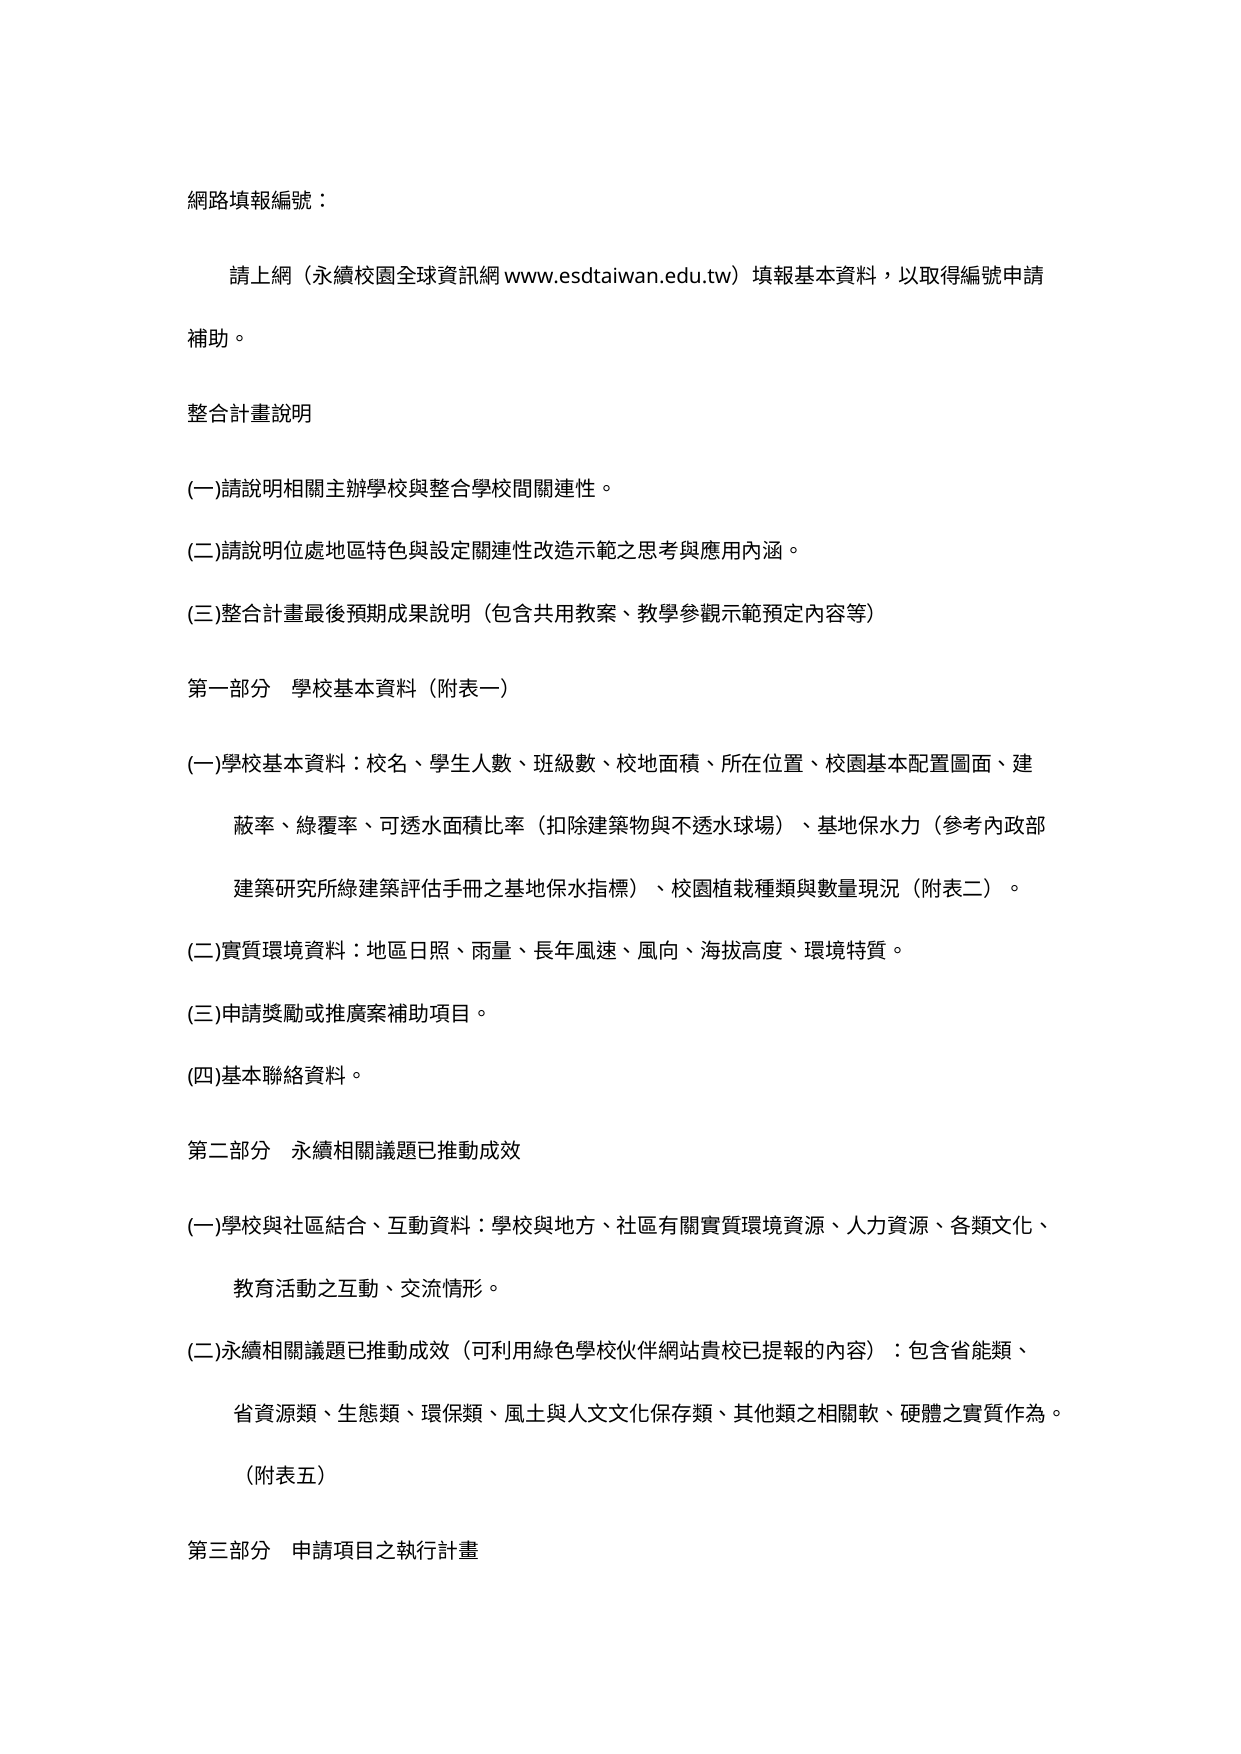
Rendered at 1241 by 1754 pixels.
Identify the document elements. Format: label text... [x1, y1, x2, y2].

text 整合計畫說明 [187, 371, 1053, 433]
text 第一部分 學校基本資料（附表一） [187, 646, 1053, 708]
text (二)請說明位處地區特色與設定關連性改造示範之思考與應用內涵。 [187, 508, 1053, 571]
text (三)申請獎勵或推廣案補助項目。 [187, 971, 1053, 1033]
text (二)永續相關議題已推動成效（可利用綠色學校伙伴網站貴校已提報的內容）：包含省能類、省資源類、生態類、環保類、風土與人文文化保存類、其他類之相關軟、硬體之實質作為。（附表五） [187, 1308, 1053, 1496]
text (一)學校基本資料：校名、學生人數、班級數、校地面積、所在位置、校園基本配置圖面、建蔽率、綠覆率、可透水面積比率（扣除建築物與不透水球場）、基地保水力（參考內政部建築研究所綠建築評估手冊之基地保水指標）、校園植栽種類與數量現況（附表二）。 [187, 721, 1053, 908]
text 網路填報編號： [187, 158, 1053, 221]
text (一)請說明相關主辦學校與整合學校間關連性。 [187, 446, 1053, 508]
text 第二部分 永續相關議題已推動成效 [187, 1108, 1053, 1171]
text (二)實質環境資料：地區日照、雨量、長年風速、風向、海拔高度、環境特質。 [187, 908, 1053, 971]
text (四)基本聯絡資料。 [187, 1033, 1053, 1096]
text (一)學校與社區結合、互動資料：學校與地方、社區有關實質環境資源、人力資源、各類文化、教育活動之互動、交流情形。 [187, 1183, 1053, 1308]
text 第三部分 申請項目之執行計畫 [187, 1508, 1053, 1571]
text 請上網（永續校園全球資訊網www.esdtaiwan.edu.tw）填報基本資料，以取得編號申請補助。 [187, 233, 1053, 358]
text (三)整合計畫最後預期成果說明（包含共用教案、教學參觀示範預定內容等） [187, 571, 1053, 633]
